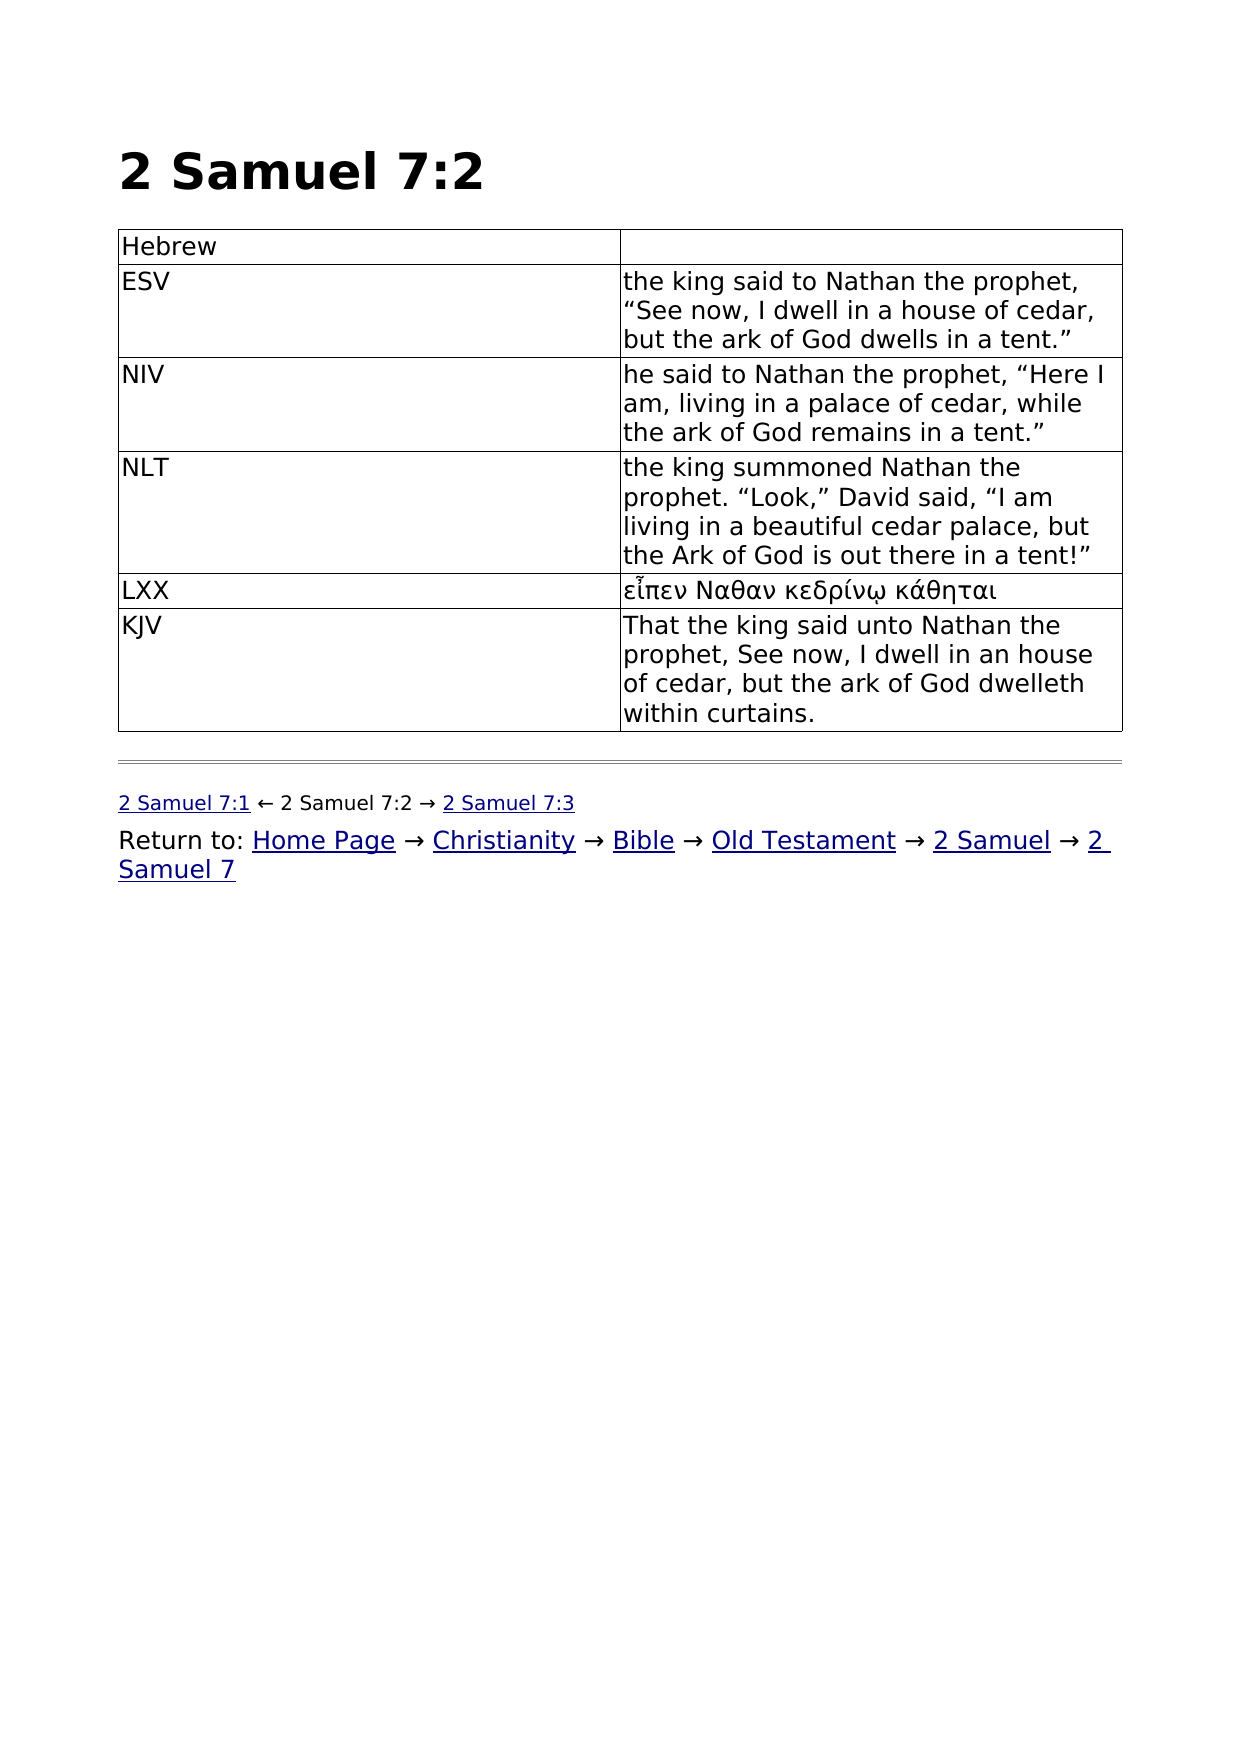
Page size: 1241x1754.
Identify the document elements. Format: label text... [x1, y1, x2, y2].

table_cell he said to Nathan the prophet, “Here I am, living in a palace of cedar, while the ark of God remains in a tent.” [621, 358, 1122, 451]
table_header [621, 230, 1122, 264]
table_cell the king said to Nathan the prophet, “See now, I dwell in a house of cedar, but the ark of God dwells in a tent.” [621, 265, 1122, 357]
table_cell NLT [119, 452, 620, 573]
table_cell LXX [119, 574, 620, 608]
text Return to: Home Page → Christianity → Bible → Old Testament → 2 Samuel → 2 Samuel 7 [118, 826, 1122, 884]
subtitle 2 Samuel 7:2 [118, 143, 1122, 201]
table_cell ESV [119, 265, 620, 357]
table_cell εἶπεν Ναθαν κεδρίνῳ κάθηται [621, 574, 1122, 608]
table_cell the king summoned Nathan the prophet. “Look,” David said, “I am living in a beautiful cedar palace, but the Ark of God is out there in a tent!” [621, 452, 1122, 573]
text 2 Samuel 7:1 ← 2 Samuel 7:2 → 2 Samuel 7:3 [118, 792, 1122, 826]
table_header Hebrew [119, 230, 620, 264]
table_cell NIV [119, 358, 620, 451]
table_cell KJV [119, 609, 620, 731]
table_cell That the king said unto Nathan the prophet, See now, I dwell in an house of cedar, but the ark of God dwelleth within curtains. [621, 609, 1122, 731]
